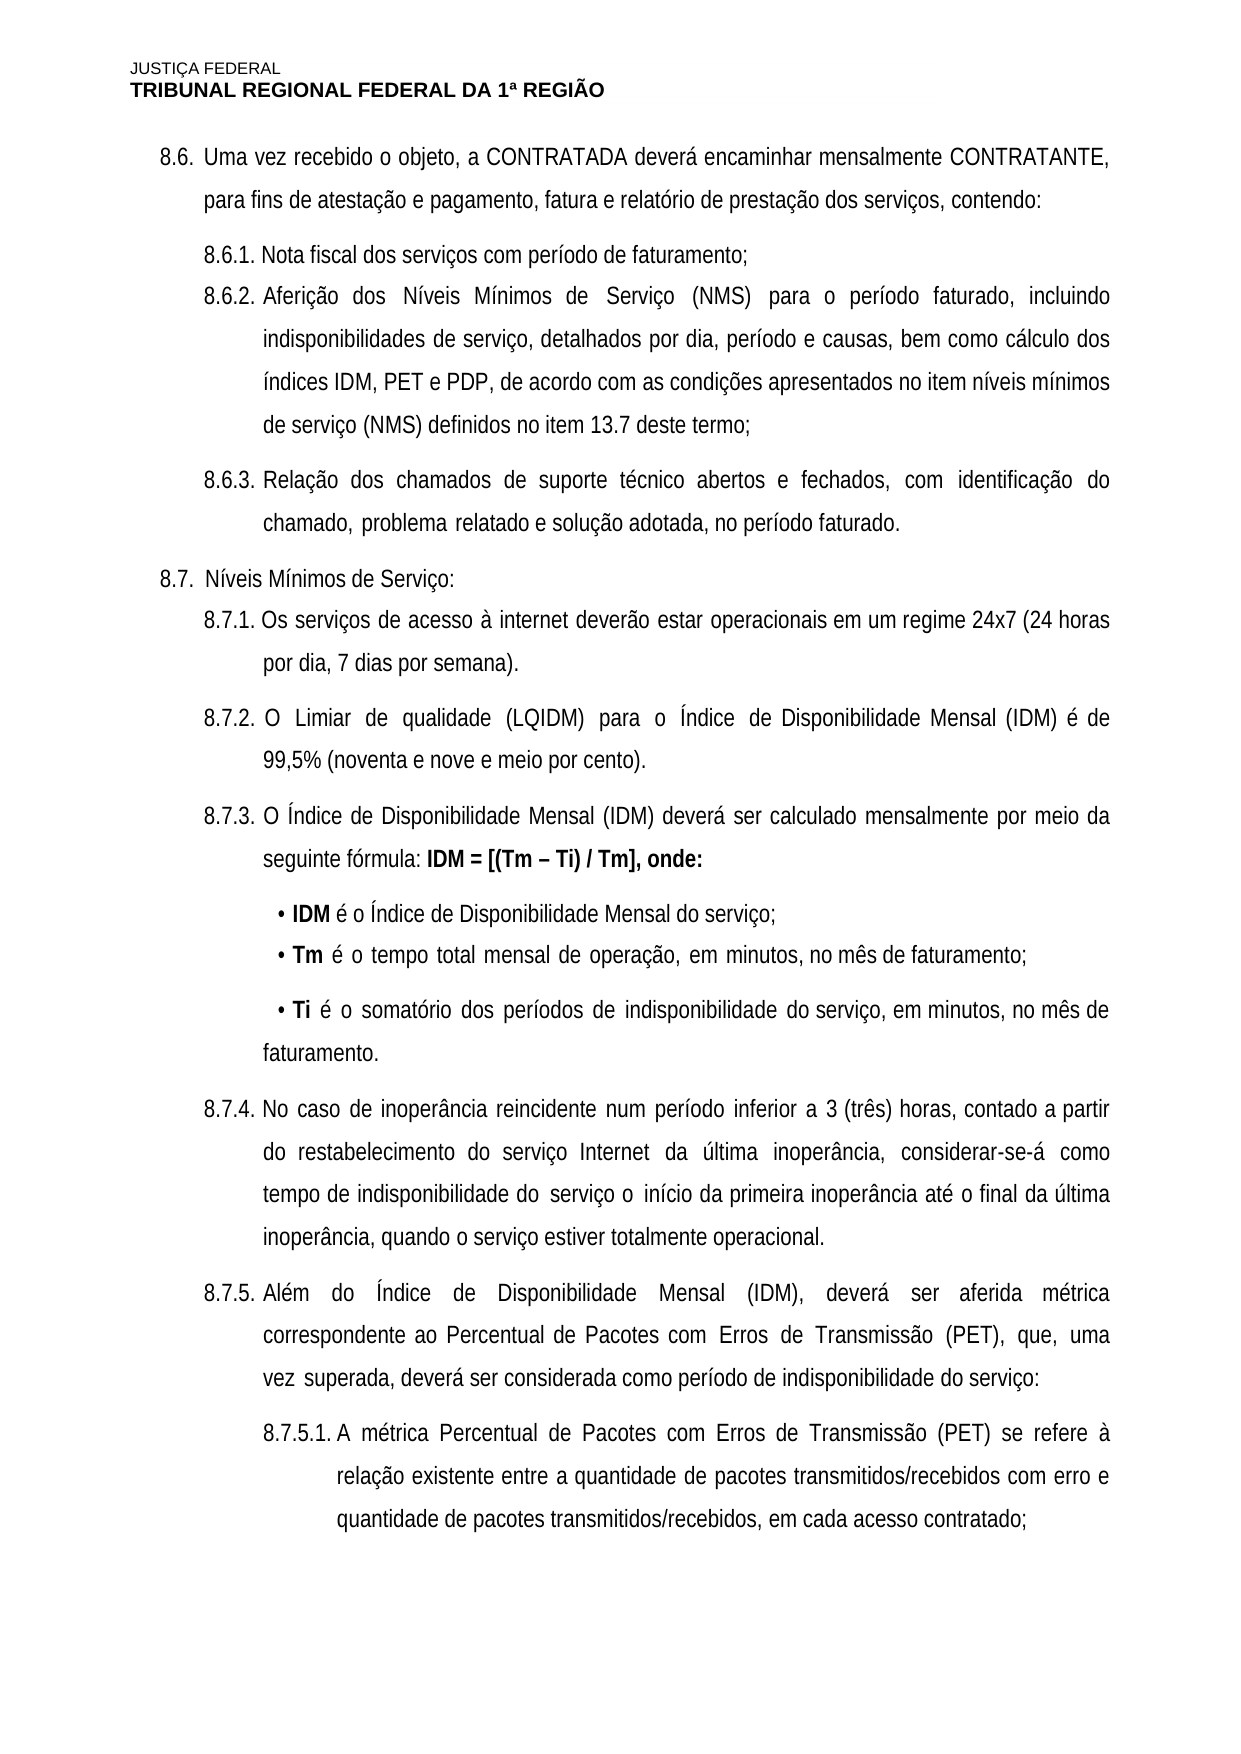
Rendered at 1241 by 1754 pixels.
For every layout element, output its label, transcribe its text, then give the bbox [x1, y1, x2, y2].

text 8.6.3. Relação dos chamados de suporte técnico abertos e fechados, com identificação do chamado, problema relatado e solução adotada, no período faturado. [204, 465, 1110, 537]
text 8.6.1. Nota fiscal dos serviços com período de faturamento; [204, 240, 1110, 269]
text 8.6.2. Aferição dos Níveis Mínimos de Serviço (NMS) para o período faturado, incluindo indisponibilidades de serviço, detalhados por dia, período e causas, bem como cálculo dos índices IDM, PET e PDP, de acordo com as condições apresentados no item níveis mínimos de serviço (NMS) definidos no item 13.7 deste termo; [204, 281, 1110, 439]
text 8.7.3. O Índice de Disponibilidade Mensal (IDM) deverá ser calculado mensalmente por meio da seguinte fórmula: IDM = [(Tm – Ti) / Tm], onde: [204, 801, 1110, 872]
text 8.7.2. O Limiar de qualidade (LQIDM) para o Índice de Disponibilidade Mensal (IDM) é de 99,5% (noventa e nove e meio por cento). [204, 703, 1110, 774]
text 8.6. Uma vez recebido o objeto, a CONTRATADA deverá encaminhar mensalmente CONTRATANTE, para fins de atestação e pagamento, fatura e relatório de prestação dos serviços, contendo: [159, 142, 1110, 213]
text 8.7.5.1. A métrica Percentual de Pacotes com Erros de Transmissão (PET) se refere à relação existente entre a quantidade de pacotes transmitidos/recebidos com erro e quantidade de pacotes transmitidos/recebidos, em cada acesso contratado; [263, 1418, 1110, 1532]
text • Tm é o tempo total mensal de operação, em minutos, no mês de faturamento; [263, 940, 1110, 968]
text 8.7.5. Além do Índice de Disponibilidade Mensal (IDM), deverá ser aferida métrica correspondente ao Percentual de Pacotes com Erros de Transmissão (PET), que, uma vez superada, deverá ser considerada como período de indisponibilidade do serviço: [204, 1278, 1110, 1392]
text • Ti é o somatório dos períodos de indisponibilidade do serviço, em minutos, no mês de faturamento. [263, 995, 1110, 1067]
text 8.7.1. Os serviços de acesso à internet deverão estar operacionais em um regime 24x7 (24 horas por dia, 7 dias por semana). [204, 605, 1110, 676]
text 8.7. Níveis Mínimos de Serviço: [130, 564, 1110, 592]
text • IDM é o Índice de Disponibilidade Mensal do serviço; [263, 899, 1110, 927]
text 8.7.4. No caso de inoperância reincidente num período inferior a 3 (três) horas, contado a partir do restabelecimento do serviço Internet da última inoperância, considerar-se-á como tempo de indisponibilidade do serviço o início da primeira inoperância até o final da última inoperância, quando o serviço estiver totalmente operacional. [204, 1093, 1110, 1251]
